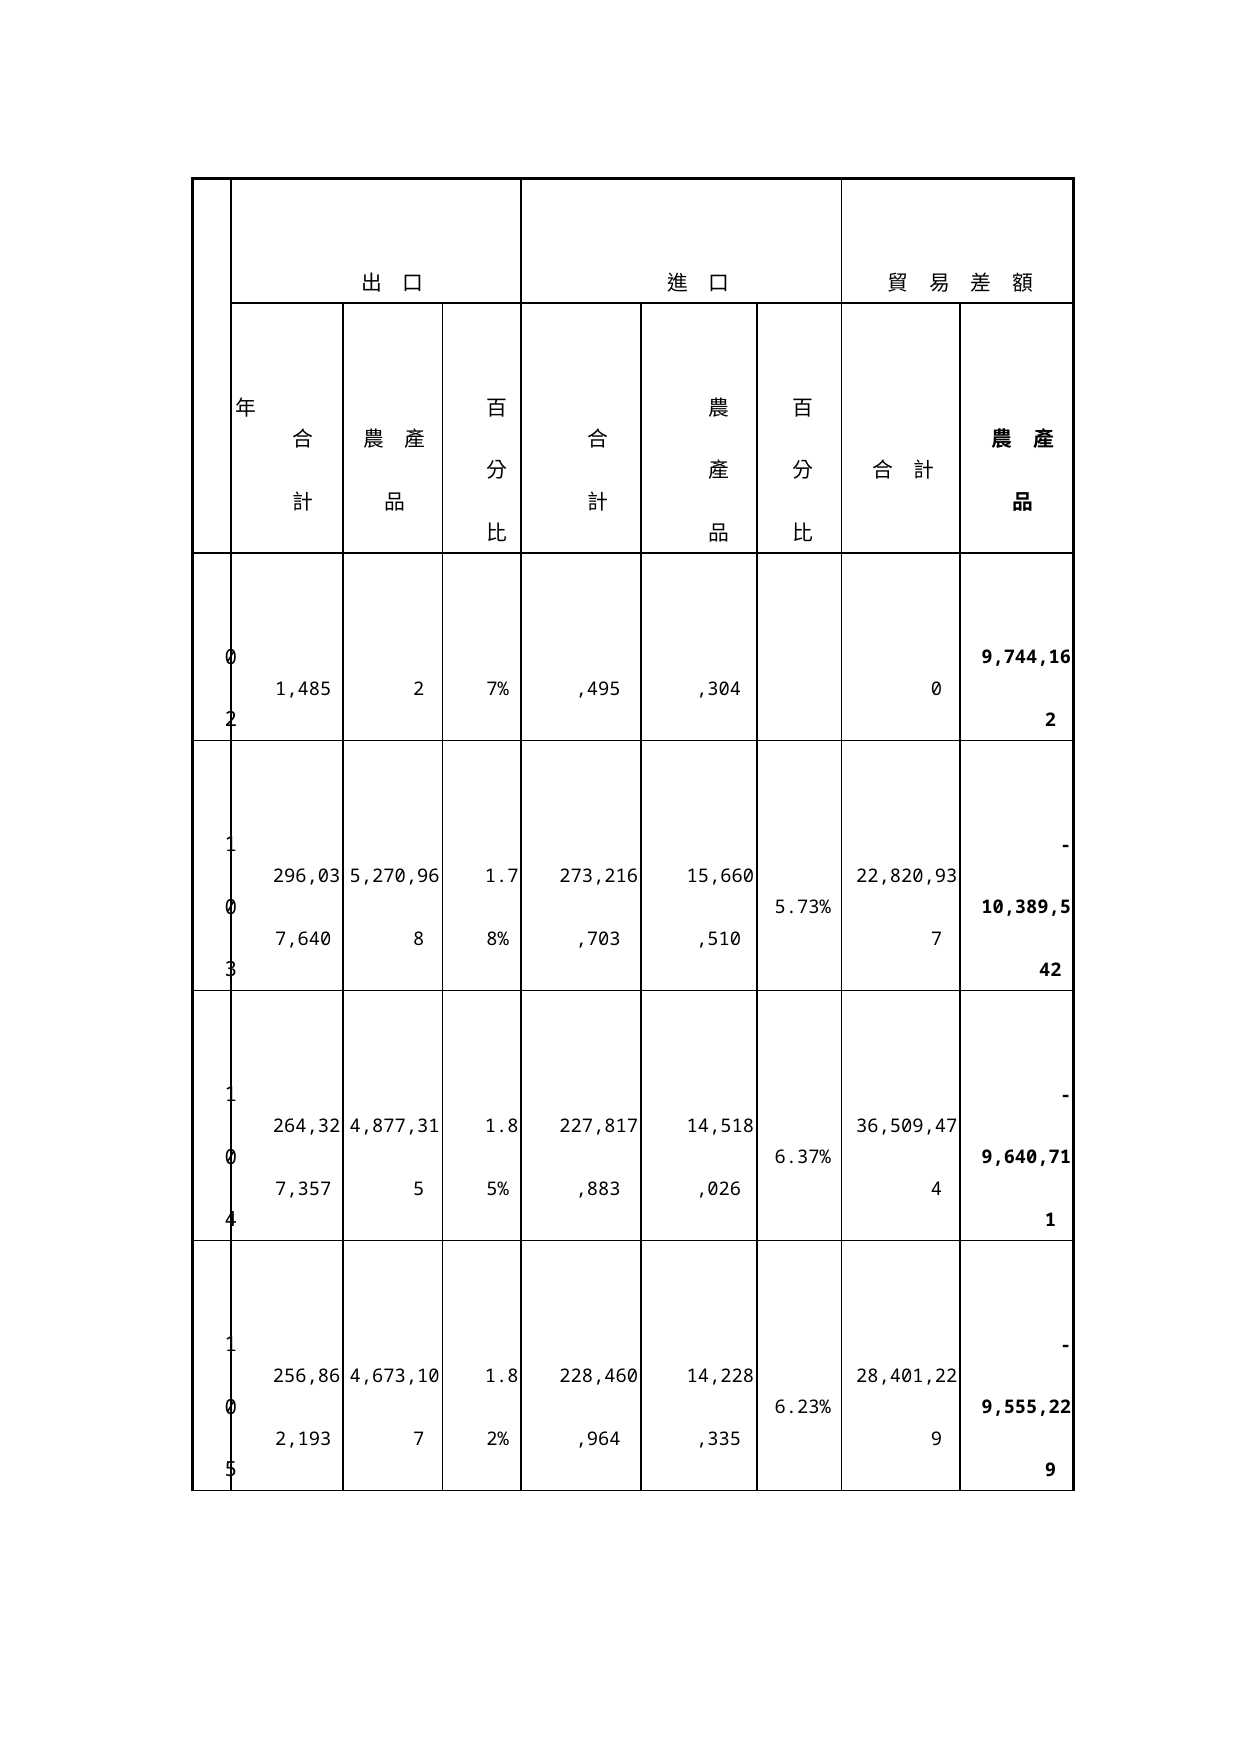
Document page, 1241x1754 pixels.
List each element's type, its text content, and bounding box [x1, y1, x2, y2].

table_cell 256,862,193 [232, 1241, 342, 1490]
table_cell ,304 [642, 554, 756, 740]
table_cell 296,037,640 [232, 741, 342, 990]
table_cell 36,509,474 [842, 991, 959, 1240]
table_cell -9,555,229 [961, 1241, 1072, 1490]
table_cell 4,673,107 [344, 1241, 442, 1490]
table_cell 5.73% [758, 741, 841, 990]
table_cell 14,518,026 [642, 991, 756, 1240]
table_header 出口 [232, 180, 520, 302]
table_cell 103 [194, 741, 230, 990]
table_cell -10,389,542 [961, 741, 1072, 990]
table_cell 227,817,883 [522, 991, 640, 1240]
table_header 進口 [522, 180, 841, 302]
table_cell -9,744,162 [961, 554, 1072, 740]
table_cell 1.78% [443, 741, 520, 990]
table_cell 6.37% [758, 991, 841, 1240]
table_cell 6.23% [758, 1241, 841, 1490]
table_cell 百分比 [443, 304, 520, 552]
table_cell 合計 [522, 304, 640, 552]
table_cell 14,228,335 [642, 1241, 756, 1490]
table_cell 農產品 [961, 304, 1072, 552]
table_cell -9,640,711 [961, 991, 1072, 1240]
table_cell 2 [344, 554, 442, 740]
table_cell 105 [194, 1241, 230, 1490]
table_cell [758, 554, 841, 740]
table_cell 273,216,703 [522, 741, 640, 990]
table_cell 合計 [232, 304, 342, 552]
table_cell 農產品 [344, 304, 442, 552]
table_header 貿易差額 [842, 180, 1072, 302]
table_header 年 [194, 180, 230, 552]
table_cell 4,877,315 [344, 991, 442, 1240]
table_cell 15,660,510 [642, 741, 756, 990]
table_cell ,495 [522, 554, 640, 740]
table_cell 5,270,968 [344, 741, 442, 990]
table_cell 百分比 [758, 304, 841, 552]
table_cell 104 [194, 991, 230, 1240]
table_cell 22,820,937 [842, 741, 959, 990]
table_cell 264,327,357 [232, 991, 342, 1240]
table_cell 287,961,485 [232, 554, 342, 740]
table_cell 1.85% [443, 991, 520, 1240]
table_cell 228,460,964 [522, 1241, 640, 1490]
table_cell 7% [443, 554, 520, 740]
table_cell 農產品 [642, 304, 756, 552]
table_cell 28,401,229 [842, 1241, 959, 1490]
table_cell 0 [842, 554, 959, 740]
table_cell 合計 [842, 304, 959, 552]
table_cell 102 [194, 554, 230, 740]
table_cell 1.82% [443, 1241, 520, 1490]
